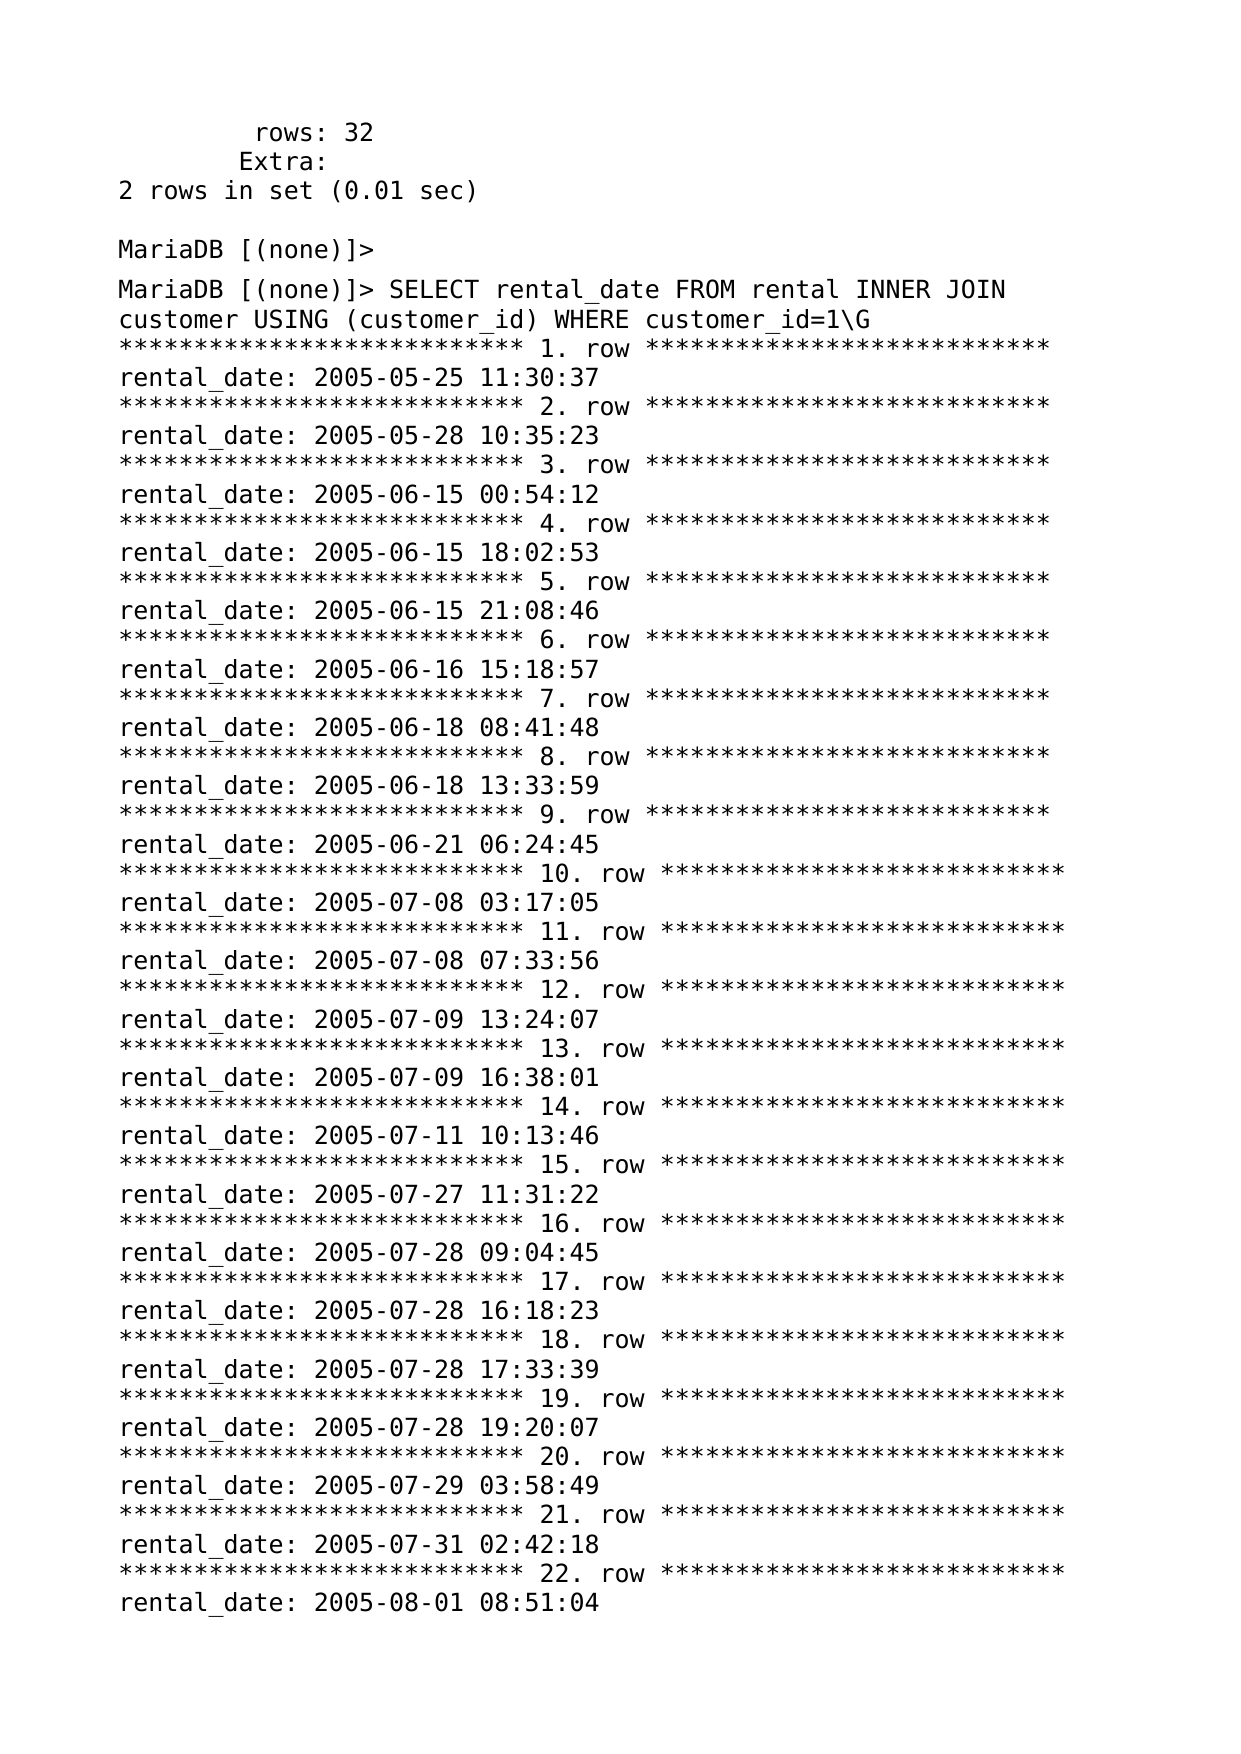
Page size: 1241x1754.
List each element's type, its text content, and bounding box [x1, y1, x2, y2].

text rows: 32 Extra: 2 rows in set (0.01 sec) MariaDB [(none)]> [118, 118, 1122, 264]
text MariaDB [(none)]> SELECT rental_date FROM rental INNER JOIN customer USING (customer_id) WHERE customer_id=1\G *************************** 1. row *************************** rental_date: 2005-05-25 11:30:37 *************************** 2. row *************************** rental_date: 2005-05-28 10:35:23 *************************** 3. row *************************** rental_date: 2005-06-15 00:54:12 *************************** 4. row *************************** rental_date: 2005-06-15 18:02:53 *************************** 5. row *************************** rental_date: 2005-06-15 21:08:46 *************************** 6. row *************************** rental_date: 2005-06-16 15:18:57 *************************** 7. row *************************** rental_date: 2005-06-18 08:41:48 *************************** 8. row *************************** rental_date: 2005-06-18 13:33:59 *************************** 9. row *************************** rental_date: 2005-06-21 06:24:45 *************************** 10. row *************************** rental_date: 2005-07-08 03:17:05 *************************** 11. row *************************** rental_date: 2005-07-08 07:33:56 *************************** 12. row *************************** rental_date: 2005-07-09 13:24:07 *************************** 13. row *************************** rental_date: 2005-07-09 16:38:01 *************************** 14. row *************************** rental_date: 2005-07-11 10:13:46 *************************** 15. row *************************** rental_date: 2005-07-27 11:31:22 *************************** 16. row *************************** rental_date: 2005-07-28 09:04:45 *************************** 17. row *************************** rental_date: 2005-07-28 16:18:23 *************************** 18. row *************************** rental_date: 2005-07-28 17:33:39 *************************** 19. row *************************** rental_date: 2005-07-28 19:20:07 *************************** 20. row *************************** rental_date: 2005-07-29 03:58:49 *************************** 21. row *************************** rental_date: 2005-07-31 02:42:18 *************************** 22. row *************************** rental_date: 2005-08-01 08:51:04 [118, 276, 1122, 1617]
